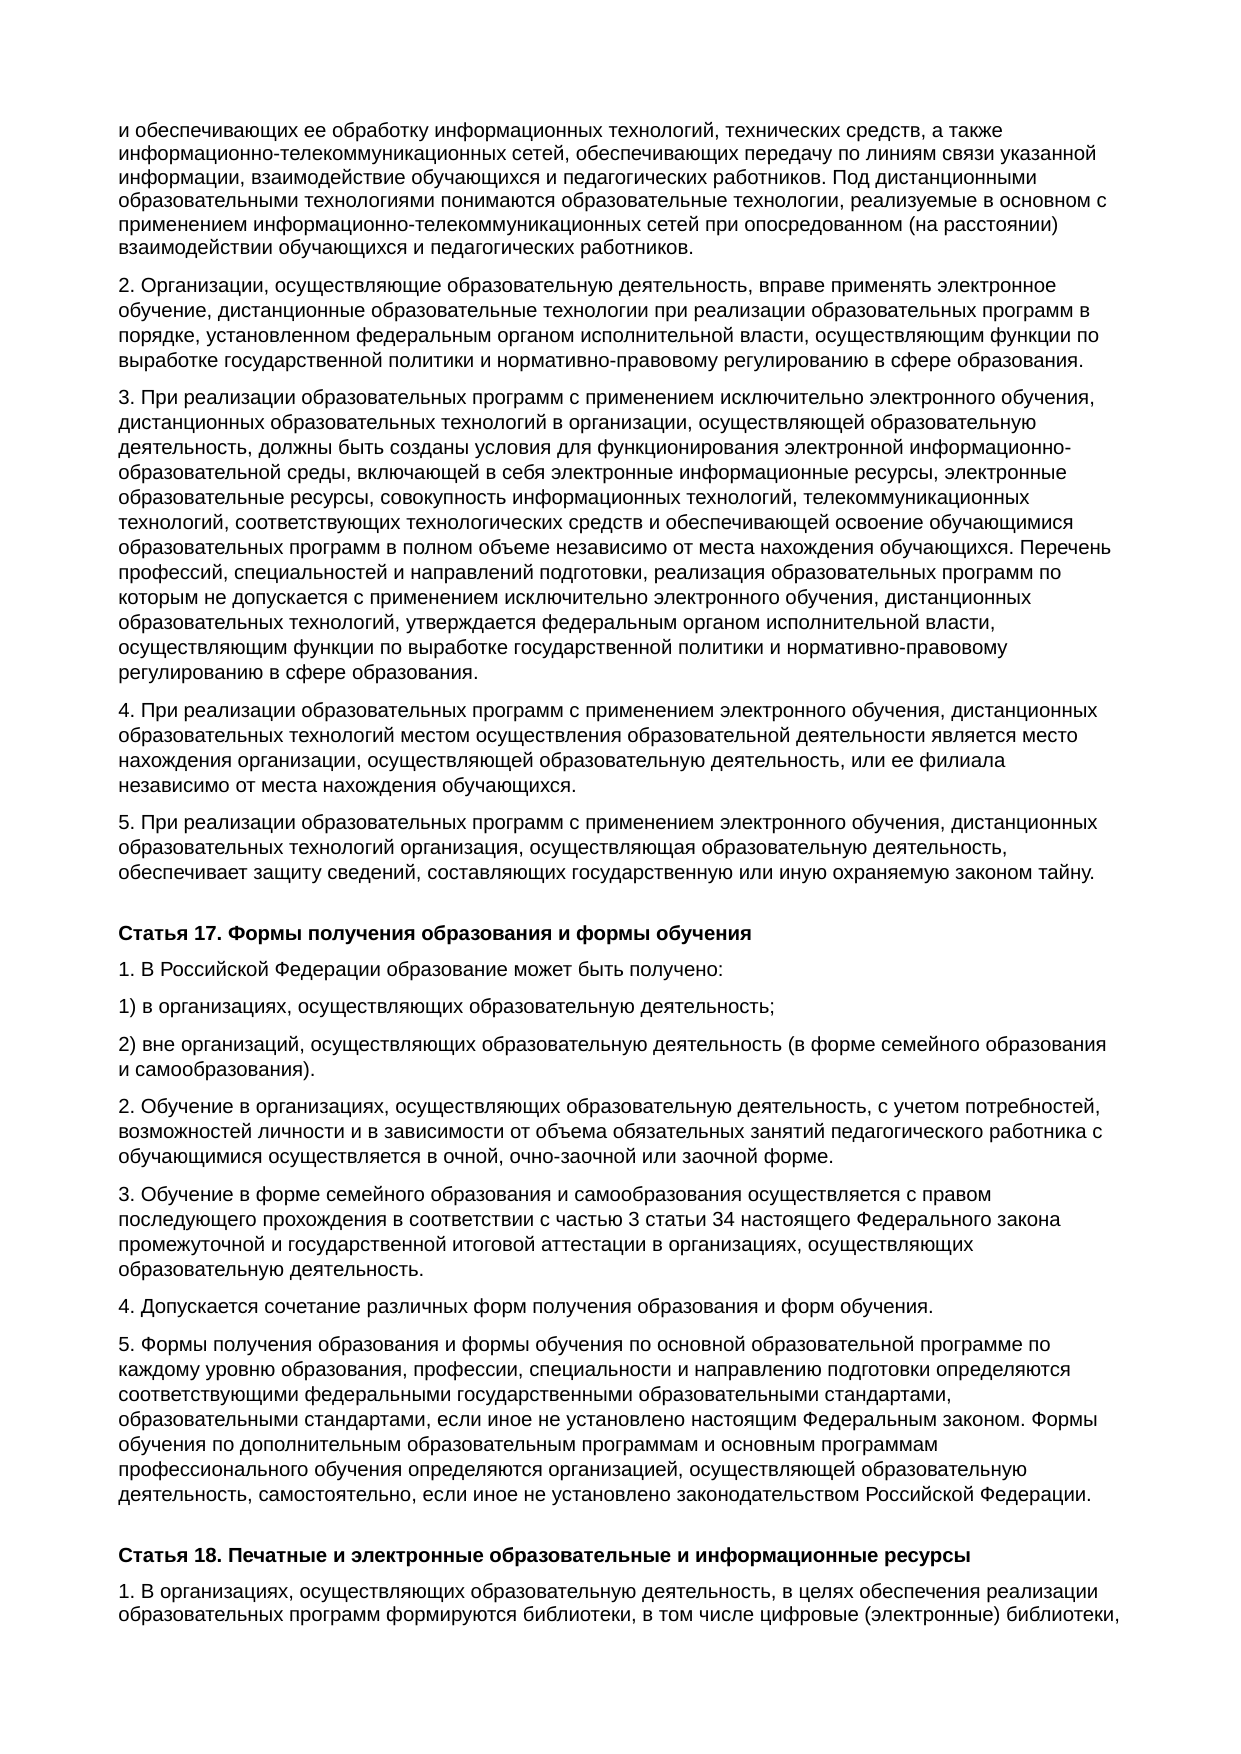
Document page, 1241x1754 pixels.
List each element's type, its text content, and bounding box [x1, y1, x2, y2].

text 5. Формы получения образования и формы обучения по основной образовательной программе по каждому уровню образования, профессии, специальности и направлению подготовки определяются соответствующими федеральными государственными образовательными стандартами, образовательными стандартами, если иное не установлено настоящим Федеральным законом. Формы обучения по дополнительным образовательным программам и основным программам профессионального обучения определяются организацией, осуществляющей образовательную деятельность, самостоятельно, если иное не установлено законодательством Российской Федерации. [118, 1331, 1122, 1506]
text и обеспечивающих ее обработку информационных технологий, технических средств, а также информационно-телекоммуникационных сетей, обеспечивающих передачу по линиям связи указанной информации, взаимодействие обучающихся и педагогических работников. Под дистанционными образовательными технологиями понимаются образовательные технологии, реализуемые в основном с применением информационно-телекоммуникационных сетей при опосредованном (на расстоянии) взаимодействии обучающихся и педагогических работников. [118, 118, 1122, 259]
text 1. В Российской Федерации образование может быть получено: [118, 957, 1122, 981]
subtitle Статья 18. Печатные и электронные образовательные и информационные ресурсы [118, 1543, 1122, 1567]
text 5. При реализации образовательных программ с применением электронного обучения, дистанционных образовательных технологий организация, осуществляющая образовательную деятельность, обеспечивает защиту сведений, составляющих государственную или иную охраняемую законом тайну. [118, 809, 1122, 884]
text 4. Допускается сочетание различных форм получения образования и форм обучения. [118, 1293, 1122, 1318]
text 2. Организации, осуществляющие образовательную деятельность, вправе применять электронное обучение, дистанционные образовательные технологии при реализации образовательных программ в порядке, установленном федеральным органом исполнительной власти, осуществляющим функции по выработке государственной политики и нормативно-правовому регулированию в сфере образования. [118, 271, 1122, 371]
text 3. Обучение в форме семейного образования и самообразования осуществляется с правом последующего прохождения в соответствии с частью 3 статьи 34 настоящего Федерального закона промежуточной и государственной итоговой аттестации в организациях, осуществляющих образовательную деятельность. [118, 1181, 1122, 1281]
text 2. Обучение в организациях, осуществляющих образовательную деятельность, с учетом потребностей, возможностей личности и в зависимости от объема обязательных занятий педагогического работника с обучающимися осуществляется в очной, очно-заочной или заочной форме. [118, 1093, 1122, 1168]
text 4. При реализации образовательных программ с применением электронного обучения, дистанционных образовательных технологий местом осуществления образовательной деятельности является место нахождения организации, осуществляющей образовательную деятельность, или ее филиала независимо от места нахождения обучающихся. [118, 696, 1122, 796]
text 3. При реализации образовательных программ с применением исключительно электронного обучения, дистанционных образовательных технологий в организации, осуществляющей образовательную деятельность, должны быть созданы условия для функционирования электронной информационно-образовательной среды, включающей в себя электронные информационные ресурсы, электронные образовательные ресурсы, совокупность информационных технологий, телекоммуникационных технологий, соответствующих технологических средств и обеспечивающей освоение обучающимися образовательных программ в полном объеме независимо от места нахождения обучающихся. Перечень профессий, специальностей и направлений подготовки, реализация образовательных программ по которым не допускается с применением исключительно электронного обучения, дистанционных образовательных технологий, утверждается федеральным органом исполнительной власти, осуществляющим функции по выработке государственной политики и нормативно-правовому регулированию в сфере образования. [118, 384, 1122, 684]
text 2) вне организаций, осуществляющих образовательную деятельность (в форме семейного образования и самообразования). [118, 1031, 1122, 1081]
text 1. В организациях, осуществляющих образовательную деятельность, в целях обеспечения реализации образовательных программ формируются библиотеки, в том числе цифровые (электронные) библиотеки, [118, 1579, 1122, 1626]
subtitle Статья 17. Формы получения образования и формы обучения [118, 921, 1122, 945]
text 1) в организациях, осуществляющих образовательную деятельность; [118, 993, 1122, 1018]
